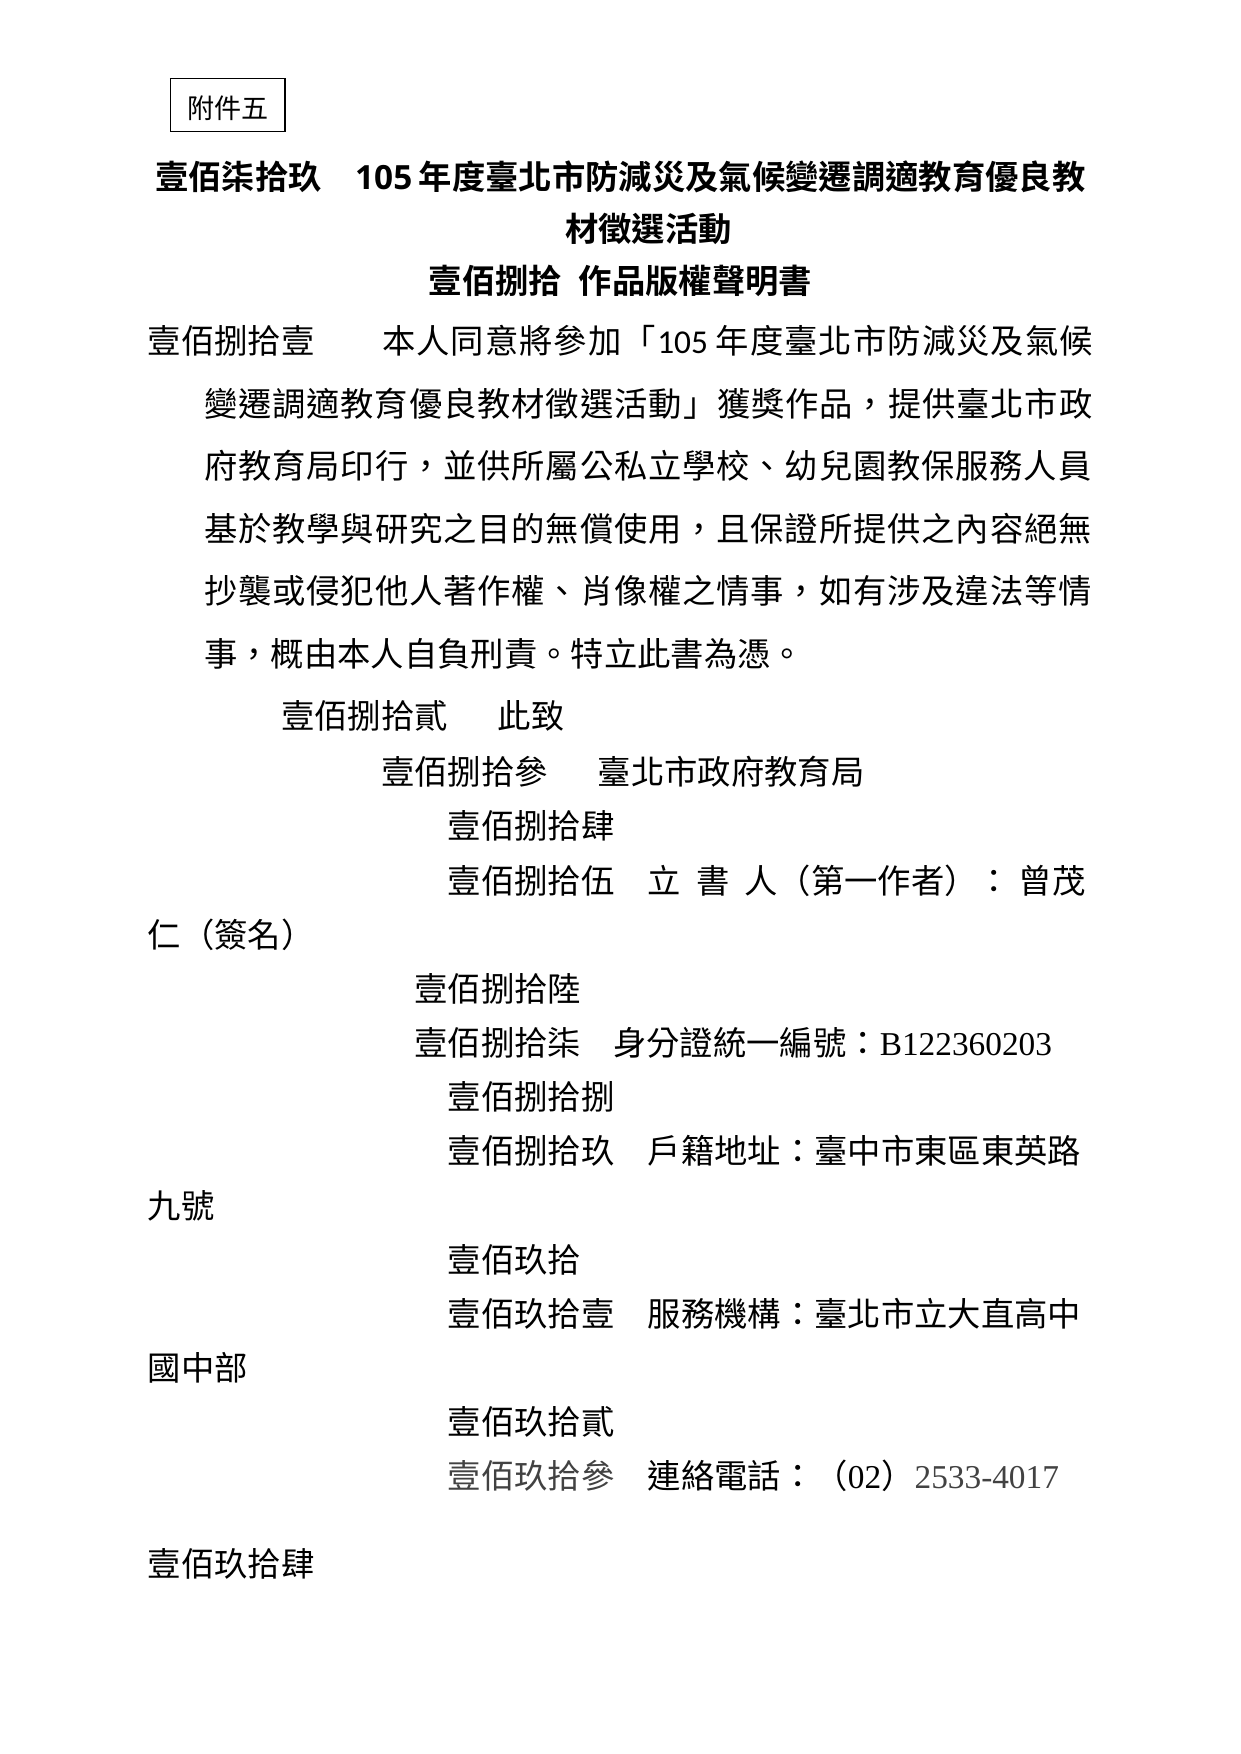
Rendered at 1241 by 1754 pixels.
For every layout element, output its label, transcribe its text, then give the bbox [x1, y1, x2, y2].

list 戶籍地址：臺中市東區東英路九號 [148, 1121, 1092, 1229]
list 作品版權聲明書 [148, 252, 1092, 304]
list 臺北市政府教育局 [148, 741, 1092, 796]
list 立 書 人（第一作者）： 曾茂仁（簽名） [148, 850, 1092, 958]
list 此致 [148, 679, 1092, 741]
list 服務機構：臺北市立大直高中國中部 [148, 1283, 1092, 1391]
list 本人同意將參加「105年度臺北市防減災及氣候變遷調適教育優良教材徵選活動」獲獎作品，提供臺北市政府教育局印行，並供所屬公私立學校、幼兒園教保服務人員基於教學與研究之目的無償使用，且保證所提供之內容絕無抄襲或侵犯他人著作權、肖像權之情事，如有涉及違法等情事，概由本人自負刑責。特立此書為憑。 [148, 304, 1092, 679]
list 105年度臺北市防減災及氣候變遷調適教育優良教材徵選活動 [148, 148, 1092, 252]
list 連絡電話：（02）2533-4017 [148, 1446, 1092, 1500]
list 身分證統一編號：B122360203 [148, 1012, 1092, 1066]
list 附件五 [186, 87, 269, 123]
